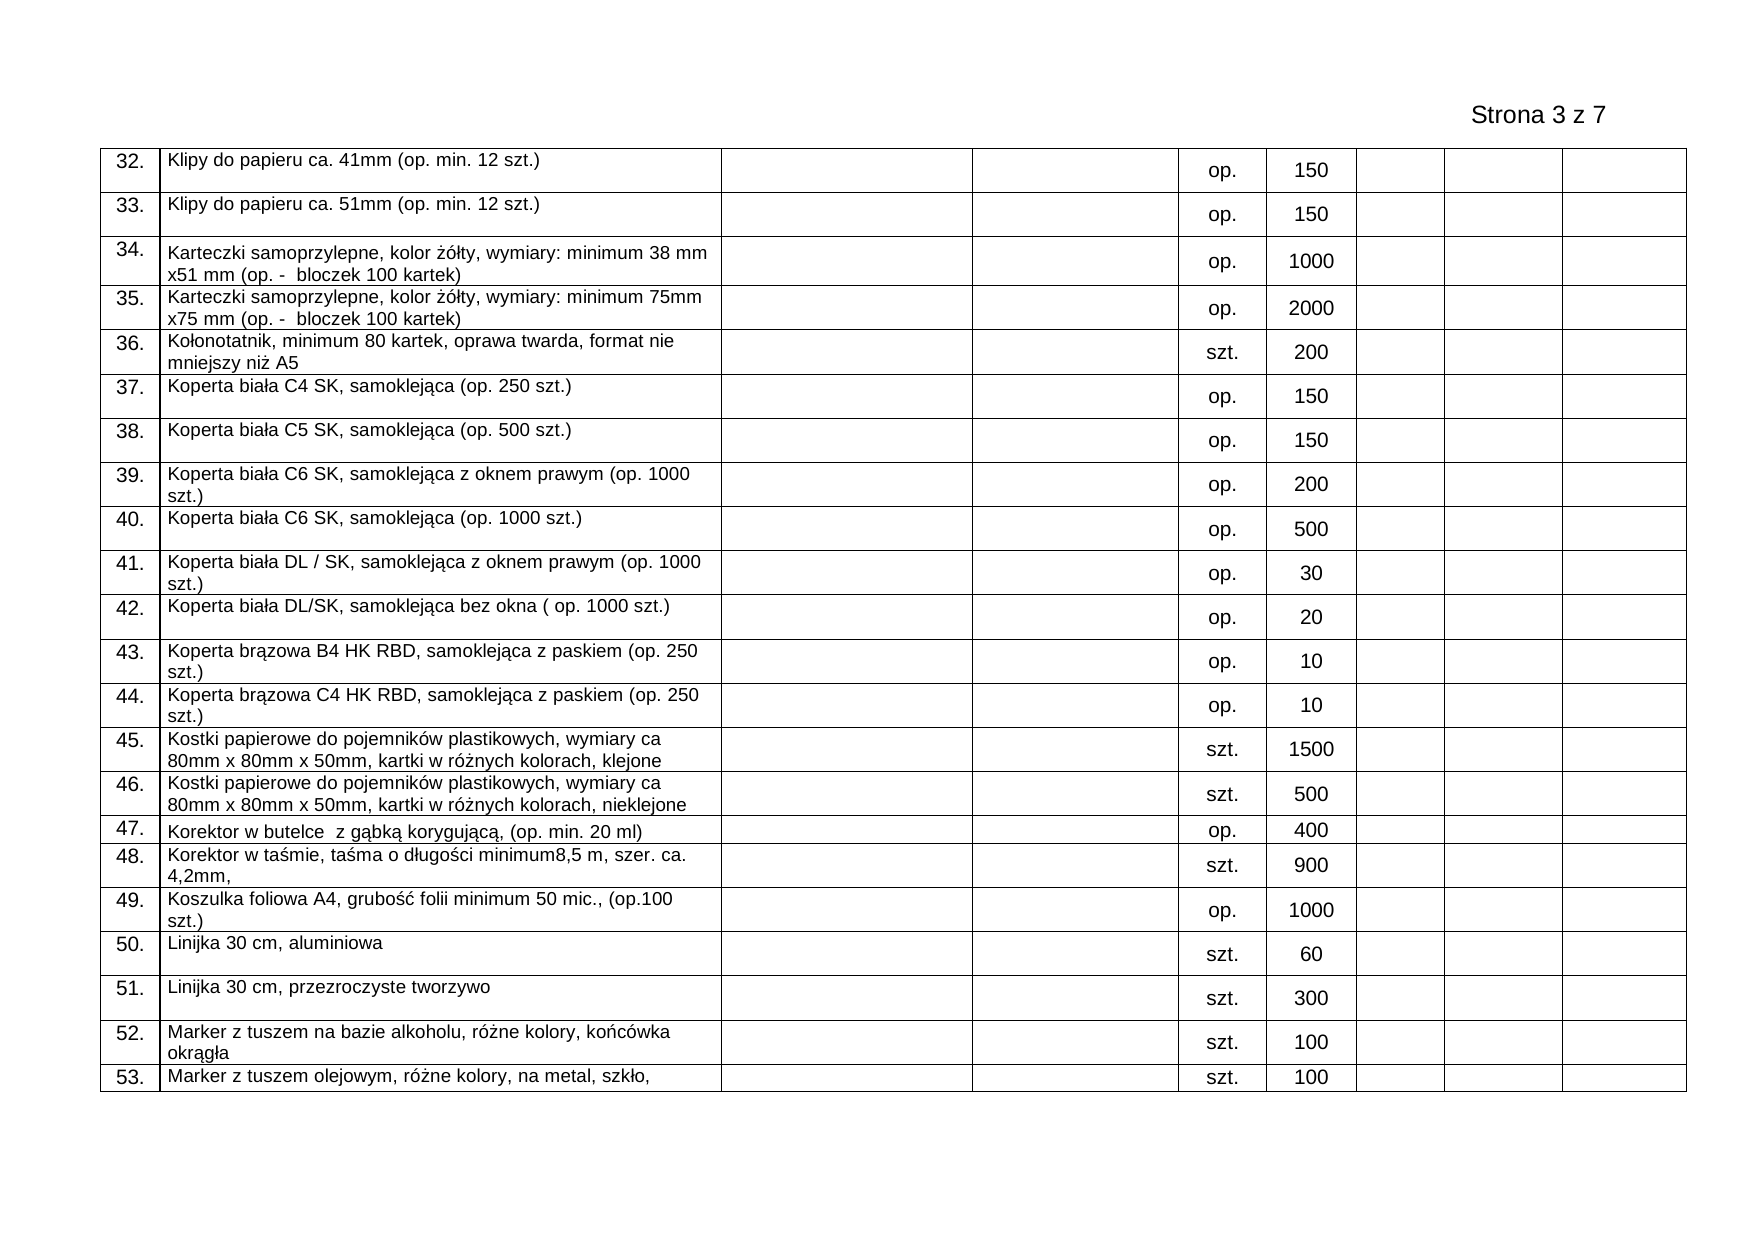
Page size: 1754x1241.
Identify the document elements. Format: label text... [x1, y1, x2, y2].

table_cell [722, 772, 972, 815]
table_cell [1357, 149, 1444, 192]
table_cell [722, 844, 972, 887]
table_cell [1357, 1021, 1444, 1064]
table_cell [1445, 1065, 1562, 1091]
table_cell 32. [101, 149, 159, 192]
table_cell [722, 463, 972, 506]
table_cell [1563, 816, 1686, 843]
table_cell [1445, 844, 1562, 887]
table_cell 10 [1267, 684, 1356, 727]
table_cell Karteczki samoprzylepne, kolor żółty, wymiary: minimum 75mm x75 mm (op. - bloczek 100 kartek) [161, 286, 721, 329]
table_cell [722, 330, 972, 373]
table_cell [1357, 595, 1444, 638]
table_cell Koperta biała C6 SK, samoklejąca z oknem prawym (op. 1000 szt.) [161, 463, 721, 506]
table_cell 150 [1267, 419, 1356, 462]
table_cell 300 [1267, 976, 1356, 1019]
table_cell [1445, 419, 1562, 462]
table_cell [973, 640, 1178, 683]
table_cell 50. [101, 932, 159, 975]
table_cell 44. [101, 684, 159, 727]
table_cell [973, 844, 1178, 887]
table_cell Kostki papierowe do pojemników plastikowych, wymiary ca 80mm x 80mm x 50mm, kartki w różnych kolorach, nieklejone [161, 772, 721, 815]
table_cell [1445, 237, 1562, 285]
table_cell [973, 551, 1178, 594]
table_cell [973, 193, 1178, 236]
table_cell 42. [101, 595, 159, 638]
table_cell [1445, 595, 1562, 638]
table_cell 43. [101, 640, 159, 683]
table_cell op. [1179, 551, 1266, 594]
table_cell [973, 595, 1178, 638]
table_cell op. [1179, 684, 1266, 727]
table_cell [722, 932, 972, 975]
table_cell [1357, 286, 1444, 329]
table_cell [1563, 932, 1686, 975]
table_cell Klipy do papieru ca. 41mm (op. min. 12 szt.) [161, 149, 721, 192]
table_cell 10 [1267, 640, 1356, 683]
table_cell [1445, 375, 1562, 418]
table_cell 41. [101, 551, 159, 594]
table_cell [1563, 286, 1686, 329]
table_cell [722, 507, 972, 550]
table_cell [1357, 888, 1444, 931]
table_cell Koperta brązowa B4 HK RBD, samoklejąca z paskiem (op. 250 szt.) [161, 640, 721, 683]
table_cell [1563, 595, 1686, 638]
table_cell 36. [101, 330, 159, 373]
table_cell [1563, 375, 1686, 418]
table_cell 52. [101, 1021, 159, 1064]
table_cell szt. [1179, 728, 1266, 771]
table_cell Koperta biała DL/SK, samoklejąca bez okna ( op. 1000 szt.) [161, 595, 721, 638]
table_cell Klipy do papieru ca. 51mm (op. min. 12 szt.) [161, 193, 721, 236]
table_cell [722, 595, 972, 638]
table_cell szt. [1179, 1065, 1266, 1091]
table_cell [1445, 728, 1562, 771]
table_cell [973, 1065, 1178, 1091]
table_cell Koperta biała DL / SK, samoklejąca z oknem prawym (op. 1000 szt.) [161, 551, 721, 594]
table_cell 400 [1267, 816, 1356, 843]
table_cell [973, 684, 1178, 727]
table_cell [1357, 237, 1444, 285]
table_cell [973, 286, 1178, 329]
table_cell 34. [101, 237, 159, 285]
table_cell 51. [101, 976, 159, 1019]
table_cell [1357, 193, 1444, 236]
table_cell op. [1179, 375, 1266, 418]
table_cell 150 [1267, 193, 1356, 236]
table_cell op. [1179, 237, 1266, 285]
table_cell [1563, 149, 1686, 192]
table_cell [1357, 932, 1444, 975]
table_cell [1357, 551, 1444, 594]
table_cell [973, 419, 1178, 462]
table_cell [1445, 976, 1562, 1019]
table_cell 20 [1267, 595, 1356, 638]
table_cell Marker z tuszem na bazie alkoholu, różne kolory, końcówka okrągła [161, 1021, 721, 1064]
table_cell [1563, 551, 1686, 594]
table_cell [722, 286, 972, 329]
table_cell [973, 816, 1178, 843]
table_cell [1445, 816, 1562, 843]
table_cell op. [1179, 595, 1266, 638]
table_cell Koperta brązowa C4 HK RBD, samoklejąca z paskiem (op. 250 szt.) [161, 684, 721, 727]
table_cell szt. [1179, 844, 1266, 887]
table_cell [1563, 728, 1686, 771]
table_cell 100 [1267, 1065, 1356, 1091]
table_cell [1445, 286, 1562, 329]
table_cell [1445, 507, 1562, 550]
table_cell [1445, 551, 1562, 594]
table_cell 900 [1267, 844, 1356, 887]
table_cell [973, 1021, 1178, 1064]
table_cell szt. [1179, 772, 1266, 815]
table_cell [1357, 684, 1444, 727]
table_cell 200 [1267, 463, 1356, 506]
table_cell Koperta biała C6 SK, samoklejąca (op. 1000 szt.) [161, 507, 721, 550]
table_cell Linijka 30 cm, aluminiowa [161, 932, 721, 975]
table_cell [1357, 507, 1444, 550]
table_cell 37. [101, 375, 159, 418]
table_cell [1563, 330, 1686, 373]
table_cell 53. [101, 1065, 159, 1091]
table_cell 150 [1267, 149, 1356, 192]
table_cell 39. [101, 463, 159, 506]
table_cell [1563, 976, 1686, 1019]
table_cell [722, 193, 972, 236]
table_cell Kołonotatnik, minimum 80 kartek, oprawa twarda, format nie mniejszy niż A5 [161, 330, 721, 373]
table_cell 2000 [1267, 286, 1356, 329]
table_cell [722, 375, 972, 418]
table_cell [722, 1065, 972, 1091]
table_cell 45. [101, 728, 159, 771]
table_cell [1357, 976, 1444, 1019]
table_cell szt. [1179, 976, 1266, 1019]
table_cell 1000 [1267, 888, 1356, 931]
table_cell [973, 330, 1178, 373]
table_cell [1357, 728, 1444, 771]
table_cell Karteczki samoprzylepne, kolor żółty, wymiary: minimum 38 mm x51 mm (op. - bloczek 100 kartek) [161, 237, 721, 285]
table_cell [1357, 640, 1444, 683]
table_cell [1563, 640, 1686, 683]
table_cell op. [1179, 463, 1266, 506]
table_cell [1563, 684, 1686, 727]
table_cell [1445, 640, 1562, 683]
table_cell [973, 375, 1178, 418]
table_cell 49. [101, 888, 159, 931]
table_cell [722, 816, 972, 843]
table_cell [1563, 507, 1686, 550]
table_cell [1563, 237, 1686, 285]
table_cell 48. [101, 844, 159, 887]
table_cell 1500 [1267, 728, 1356, 771]
table_cell 40. [101, 507, 159, 550]
table_cell [722, 237, 972, 285]
table_cell op. [1179, 286, 1266, 329]
table_cell szt. [1179, 1021, 1266, 1064]
table_cell [973, 772, 1178, 815]
table_cell op. [1179, 816, 1266, 843]
table_cell [1357, 844, 1444, 887]
table_cell 38. [101, 419, 159, 462]
table_cell op. [1179, 419, 1266, 462]
table_cell [722, 888, 972, 931]
table_cell [1357, 1065, 1444, 1091]
table_cell [1357, 330, 1444, 373]
table_cell [973, 932, 1178, 975]
table_cell Korektor w butelce z gąbką korygującą, (op. min. 20 ml) [161, 816, 721, 843]
table_cell op. [1179, 149, 1266, 192]
table_cell 500 [1267, 772, 1356, 815]
table_cell [1357, 463, 1444, 506]
table_cell Koperta biała C4 SK, samoklejąca (op. 250 szt.) [161, 375, 721, 418]
table_cell szt. [1179, 932, 1266, 975]
table_cell [1563, 419, 1686, 462]
table_cell [973, 463, 1178, 506]
table_cell [1357, 375, 1444, 418]
table_cell [1563, 1065, 1686, 1091]
table_cell Linijka 30 cm, przezroczyste tworzywo [161, 976, 721, 1019]
table_cell [722, 149, 972, 192]
table_cell [1563, 193, 1686, 236]
table_cell Koszulka foliowa A4, grubość folii minimum 50 mic., (op.100 szt.) [161, 888, 721, 931]
table_cell 60 [1267, 932, 1356, 975]
table_cell [1563, 844, 1686, 887]
table_cell [973, 976, 1178, 1019]
table_cell [1445, 1021, 1562, 1064]
table_cell [1563, 1021, 1686, 1064]
table_cell [1445, 684, 1562, 727]
table_cell 500 [1267, 507, 1356, 550]
table_cell 150 [1267, 375, 1356, 418]
table_cell [1563, 463, 1686, 506]
table_cell [722, 684, 972, 727]
table_cell 1000 [1267, 237, 1356, 285]
table_cell Korektor w taśmie, taśma o długości minimum8,5 m, szer. ca. 4,2mm, [161, 844, 721, 887]
table_cell [1445, 772, 1562, 815]
table_cell [973, 507, 1178, 550]
table_cell [722, 728, 972, 771]
table_cell [1445, 330, 1562, 373]
table_cell op. [1179, 507, 1266, 550]
table_cell [973, 888, 1178, 931]
table_cell [1445, 932, 1562, 975]
table_cell [722, 976, 972, 1019]
table_cell [1445, 888, 1562, 931]
table_cell [722, 1021, 972, 1064]
table_cell 47. [101, 816, 159, 843]
table_cell [1445, 193, 1562, 236]
table_cell Koperta biała C5 SK, samoklejąca (op. 500 szt.) [161, 419, 721, 462]
table_cell Kostki papierowe do pojemników plastikowych, wymiary ca 80mm x 80mm x 50mm, kartki w różnych kolorach, klejone [161, 728, 721, 771]
table_cell [1563, 772, 1686, 815]
table_cell [1445, 463, 1562, 506]
table_cell 30 [1267, 551, 1356, 594]
table_cell 200 [1267, 330, 1356, 373]
table_cell szt. [1179, 330, 1266, 373]
table_cell [973, 237, 1178, 285]
table_cell Marker z tuszem olejowym, różne kolory, na metal, szkło, [161, 1065, 721, 1091]
table_cell [722, 640, 972, 683]
table_cell 46. [101, 772, 159, 815]
table_cell [1563, 888, 1686, 931]
table_cell [1357, 772, 1444, 815]
table_cell 35. [101, 286, 159, 329]
table_cell [1357, 816, 1444, 843]
table_cell [722, 419, 972, 462]
table_cell [1357, 419, 1444, 462]
table_cell [973, 728, 1178, 771]
table_cell [973, 149, 1178, 192]
table_cell op. [1179, 193, 1266, 236]
table_cell 100 [1267, 1021, 1356, 1064]
table_cell op. [1179, 640, 1266, 683]
table_cell 33. [101, 193, 159, 236]
table_cell op. [1179, 888, 1266, 931]
table_cell [722, 551, 972, 594]
table_cell [1445, 149, 1562, 192]
